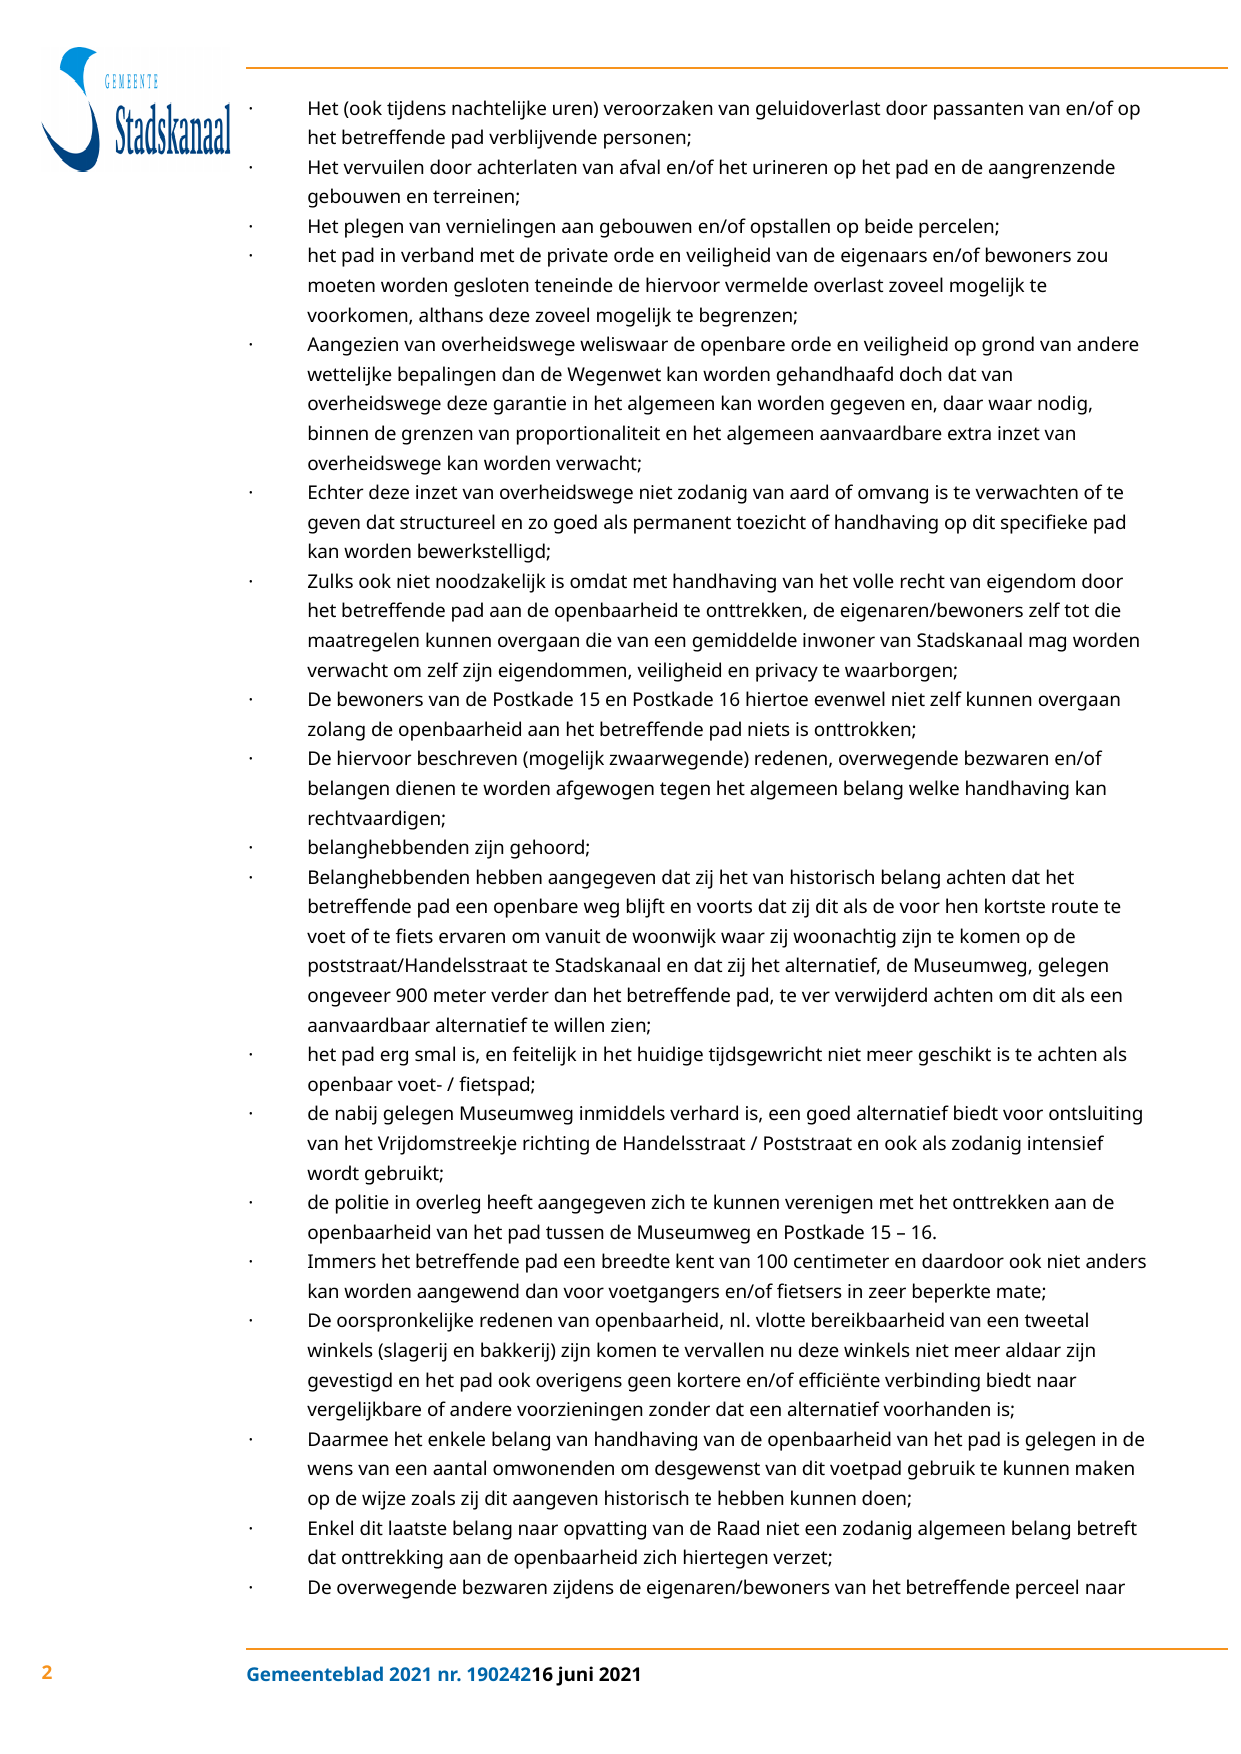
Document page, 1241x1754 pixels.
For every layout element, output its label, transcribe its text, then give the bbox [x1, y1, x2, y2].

list de nabij gelegen Museumweg inmiddels verhard is, een goed alternatief biedt voor ontsluiting van het Vrijdomstreekje richting de Handelsstraat / Poststraat en ook als zodanig intensief wordt gebruikt; [248, 1101, 1152, 1186]
list De bewoners van de Postkade 15 en Postkade 16 hiertoe evenwel niet zelf kunnen overgaan zolang de openbaarheid aan het betreffende pad niets is onttrokken; [248, 686, 1152, 742]
list Echter deze inzet van overheidswege niet zodanig van aard of omvang is te verwachten of te geven dat structureel en zo goed als permanent toezicht of handhaving op dit specifieke pad kan worden bewerkstelligd; [248, 479, 1152, 564]
list het pad in verband met de private orde en veiligheid van de eigenaars en/of bewoners zou moeten worden gesloten teneinde de hiervoor vermelde overlast zoveel mogelijk te voorkomen, althans deze zoveel mogelijk te begrenzen; [248, 243, 1152, 328]
list het pad erg smal is, en feitelijk in het huidige tijdsgewricht niet meer geschikt is te achten als openbaar voet- / fietspad; [248, 1041, 1152, 1097]
list Belanghebbenden hebben aangegeven dat zij het van historisch belang achten dat het betreffende pad een openbare weg blijft en voorts dat zij dit als de voor hen kortste route te voet of te fiets ervaren om vanuit de woonwijk waar zij woonachtig zijn te komen op de poststraat/Handelsstraat te Stadskanaal en dat zij het alternatief, de Museumweg, gelegen ongeveer 900 meter verder dan het betreffende pad, te ver verwijderd achten om dit als een aanvaardbaar alternatief te willen zien; [248, 864, 1152, 1038]
list Het (ook tijdens nachtelijke uren) veroorzaken van geluidoverlast door passanten van en/of op het betreffende pad verblijvende personen; [248, 95, 1152, 150]
list De oorspronkelijke redenen van openbaarheid, nl. vlotte bereikbaarheid van een tweetal winkels (slagerij en bakkerij) zijn komen te vervallen nu deze winkels niet meer aldaar zijn gevestigd en het pad ook overigens geen kortere en/of efficiënte verbinding biedt naar vergelijkbare of andere voorzieningen zonder dat een alternatief voorhanden is; [248, 1308, 1152, 1422]
list belanghebbenden zijn gehoord; [248, 834, 1152, 860]
list De hiervoor beschreven (mogelijk zwaarwegende) redenen, overwegende bezwaren en/of belangen dienen te worden afgewogen tegen het algemeen belang welke handhaving kan rechtvaardigen; [248, 746, 1152, 831]
list Aangezien van overheidswege weliswaar de openbare orde en veiligheid op grond van andere wettelijke bepalingen dan de Wegenwet kan worden gehandhaafd doch dat van overheidswege deze garantie in het algemeen kan worden gegeven en, daar waar nodig, binnen de grenzen van proportionaliteit en het algemeen aanvaardbare extra inzet van overheidswege kan worden verwacht; [248, 331, 1152, 476]
list Het plegen van vernielingen aan gebouwen en/of opstallen op beide percelen; [248, 213, 1152, 239]
list de politie in overleg heeft aangegeven zich te kunnen verenigen met het onttrekken aan de openbaarheid van het pad tussen de Museumweg en Postkade 15 – 16. [248, 1189, 1152, 1245]
picture [41, 47, 231, 172]
list De overwegende bezwaren zijdens de eigenaren/bewoners van het betreffende perceel naar [248, 1574, 1152, 1600]
list Het vervuilen door achterlaten van afval en/of het urineren op het pad en de aangrenzende gebouwen en terreinen; [248, 154, 1152, 209]
list Daarmee het enkele belang van handhaving van de openbaarheid van het pad is gelegen in de wens van een aantal omwonenden om desgewenst van dit voetpad gebruik te kunnen maken op de wijze zoals zij dit aangeven historisch te hebben kunnen doen; [248, 1426, 1152, 1511]
list Zulks ook niet noodzakelijk is omdat met handhaving van het volle recht van eigendom door het betreffende pad aan de openbaarheid te onttrekken, de eigenaren/bewoners zelf tot die maatregelen kunnen overgaan die van een gemiddelde inwoner van Stadskanaal mag worden verwacht om zelf zijn eigendommen, veiligheid en privacy te waarborgen; [248, 568, 1152, 683]
list Enkel dit laatste belang naar opvatting van de Raad niet een zodanig algemeen belang betreft dat onttrekking aan de openbaarheid zich hiertegen verzet; [248, 1515, 1152, 1570]
list Immers het betreffende pad een breedte kent van 100 centimeter en daardoor ook niet anders kan worden aangewend dan voor voetgangers en/of fietsers in zeer beperkte mate; [248, 1248, 1152, 1304]
